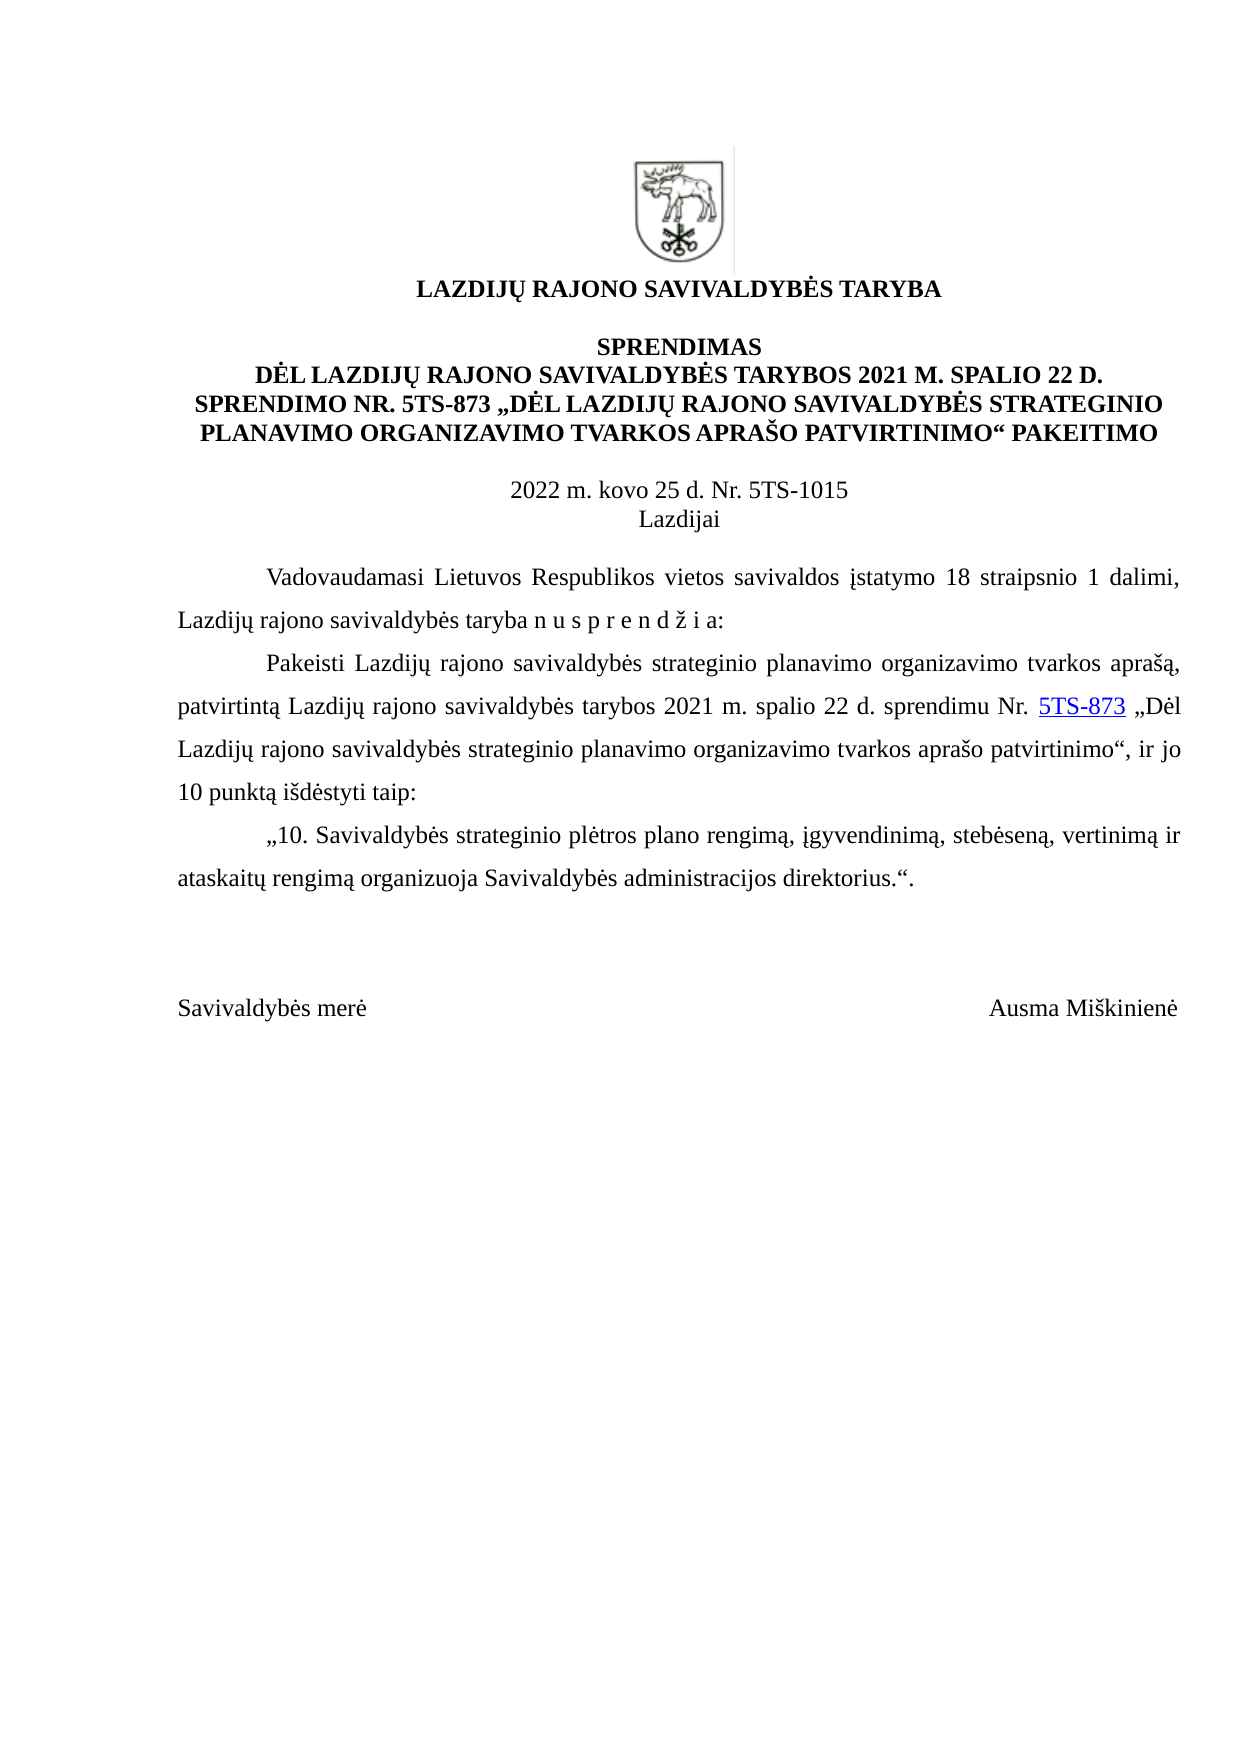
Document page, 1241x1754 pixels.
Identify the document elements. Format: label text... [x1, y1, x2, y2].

text DĖL LAZDIJŲ RAJONO SAVIVALDYBĖS TARYBOS 2021 M. SPALIO 22 D. SPRENDIMO NR. 5TS-873 „DĖL LAZDIJŲ RAJONO SAVIVALDYBĖS STRATEGINIO PLANAVIMO ORGANIZAVIMO TVARKOS APRAŠO PATVIRTINIMO“ PAKEITIMO [177, 360, 1181, 447]
text Lazdijai [177, 504, 1181, 533]
text LAZDIJŲ RAJONO SAVIVALDYBĖS TARYBA [177, 274, 1181, 303]
text Pakeisti Lazdijų rajono savivaldybės strateginio planavimo organizavimo tvarkos aprašą, patvirtintą Lazdijų rajono savivaldybės tarybos 2021 m. spalio 22 d. sprendimu Nr. 5TS-873 „Dėl Lazdijų rajono savivaldybės strateginio planavimo organizavimo tvarkos aprašo patvirtinimo“, ir jo 10 punktą išdėstyti taip: [177, 648, 1181, 806]
text Vadovaudamasi Lietuvos Respublikos vietos savivaldos įstatymo 18 straipsnio 1 dalimi, Lazdijų rajono savivaldybės taryba n u s p r e n d ž i a: [177, 562, 1181, 633]
text SPRENDIMAS [177, 332, 1181, 360]
text „10. Savivaldybės strateginio plėtros plano rengimą, įgyvendinimą, stebėseną, vertinimą ir ataskaitų rengimą organizuoja Savivaldybės administracijos direktorius.“. [177, 820, 1181, 892]
text Savivaldybės merė Ausma Miškinienė [177, 993, 1181, 1022]
text 2022 m. kovo 25 d. Nr. 5TS-1015 [177, 475, 1181, 504]
